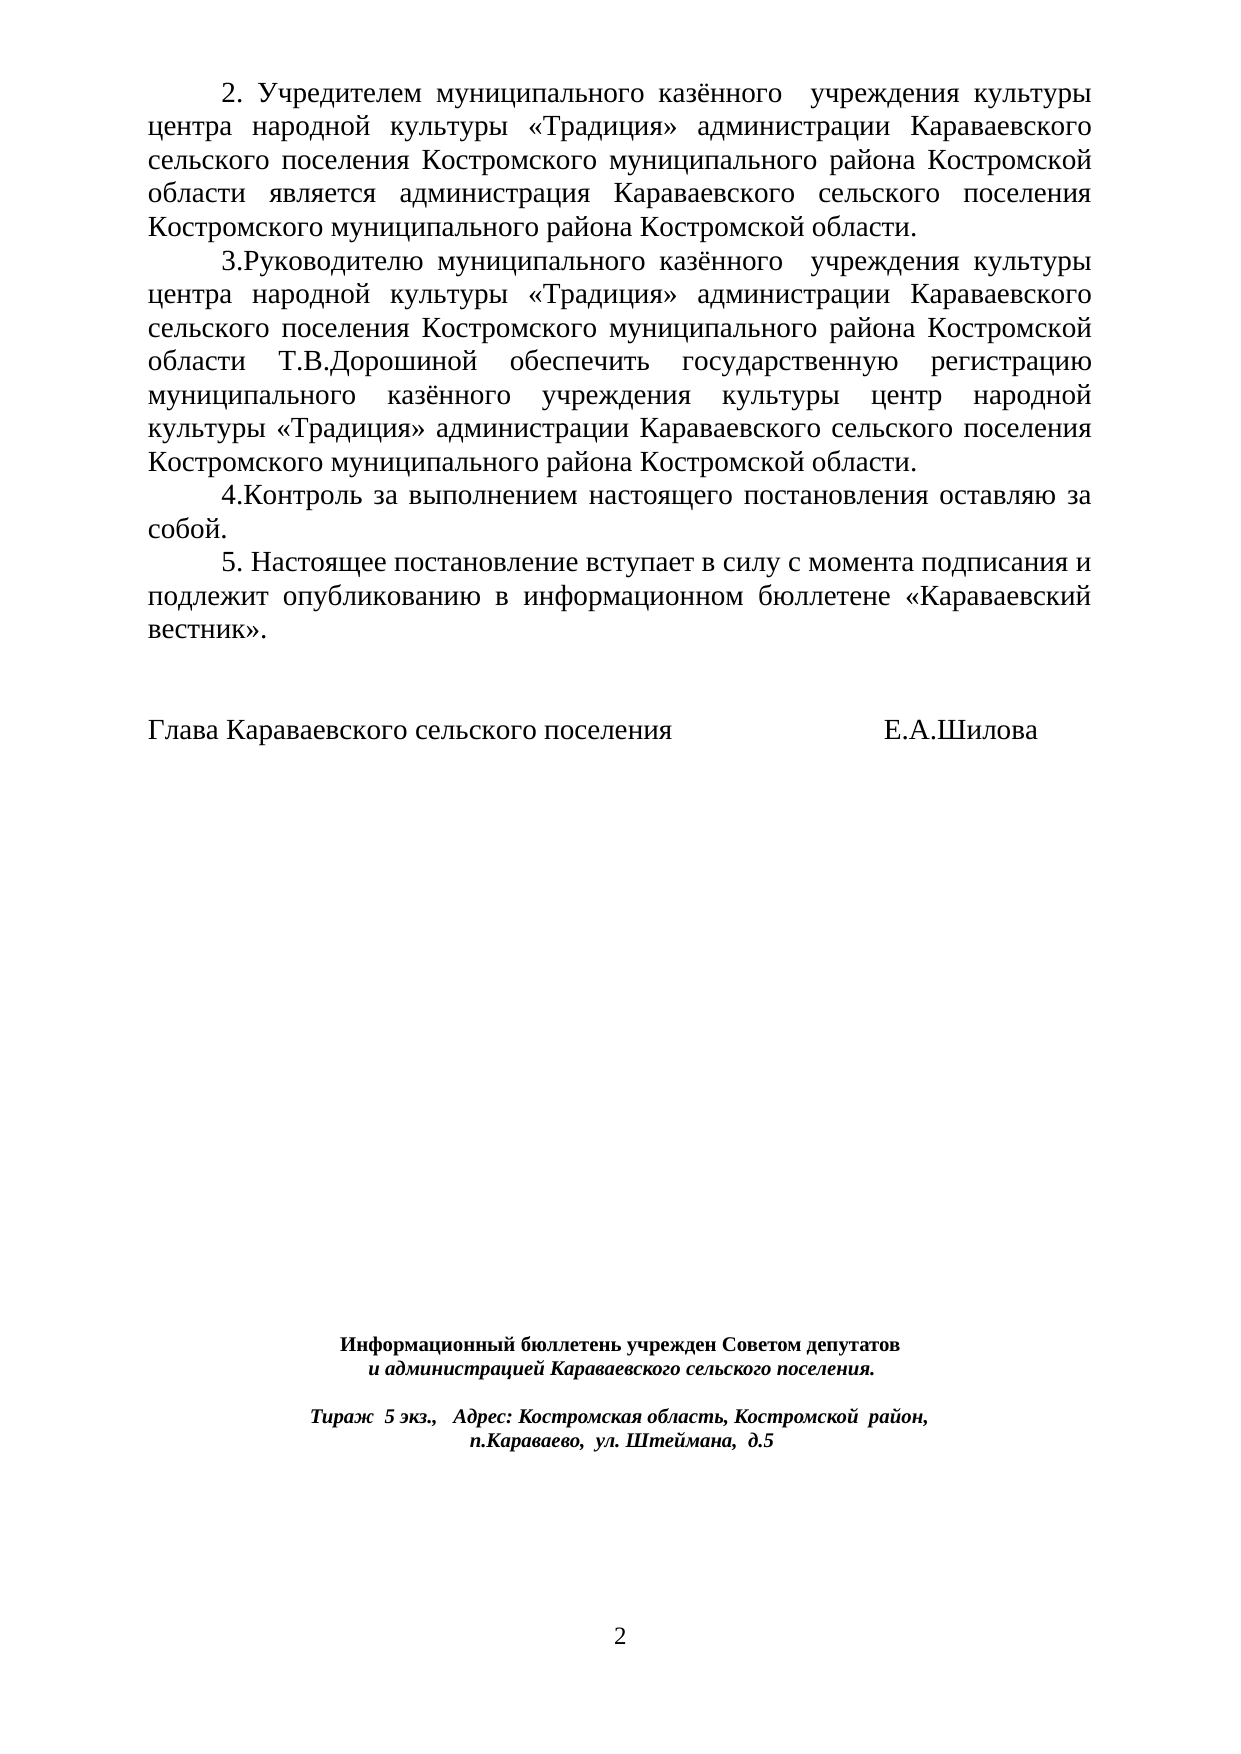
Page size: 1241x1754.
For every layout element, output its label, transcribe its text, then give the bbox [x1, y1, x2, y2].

text и администрацией Караваевского сельского поселения. [148, 1356, 1092, 1380]
text п.Караваево, ул. Штеймана, д.5 [148, 1428, 1092, 1452]
text Тираж 5 экз., Адрес: Костромская область, Костромской район, [148, 1404, 1092, 1428]
text Глава Караваевского сельского поселения Е.А.Шилова [148, 712, 1092, 746]
text Информационный бюллетень учрежден Советом депутатов [148, 1332, 1092, 1356]
text 4.Контроль за выполнением настоящего постановления оставляю за собой. [148, 477, 1092, 544]
text 3.Руководителю муниципального казённого учреждения культуры центра народной культуры «Традиция» администрации Караваевского сельского поселения Костромского муниципального района Костромской области Т.В.Дорошиной обеспечить государственную регистрацию муниципального казённого учреждения культуры центр народной культуры «Традиция» администрации Караваевского сельского поселения Костромского муниципального района Костромской области. [148, 243, 1092, 477]
text 2. Учредителем муниципального казённого учреждения культуры центра народной культуры «Традиция» администрации Караваевского сельского поселения Костромского муниципального района Костромской области является администрация Караваевского сельского поселения Костромского муниципального района Костромской области. [148, 75, 1092, 243]
text 5. Настоящее постановление вступает в силу с момента подписания и подлежит опубликованию в информационном бюллетене «Караваевский вестник». [148, 544, 1092, 645]
